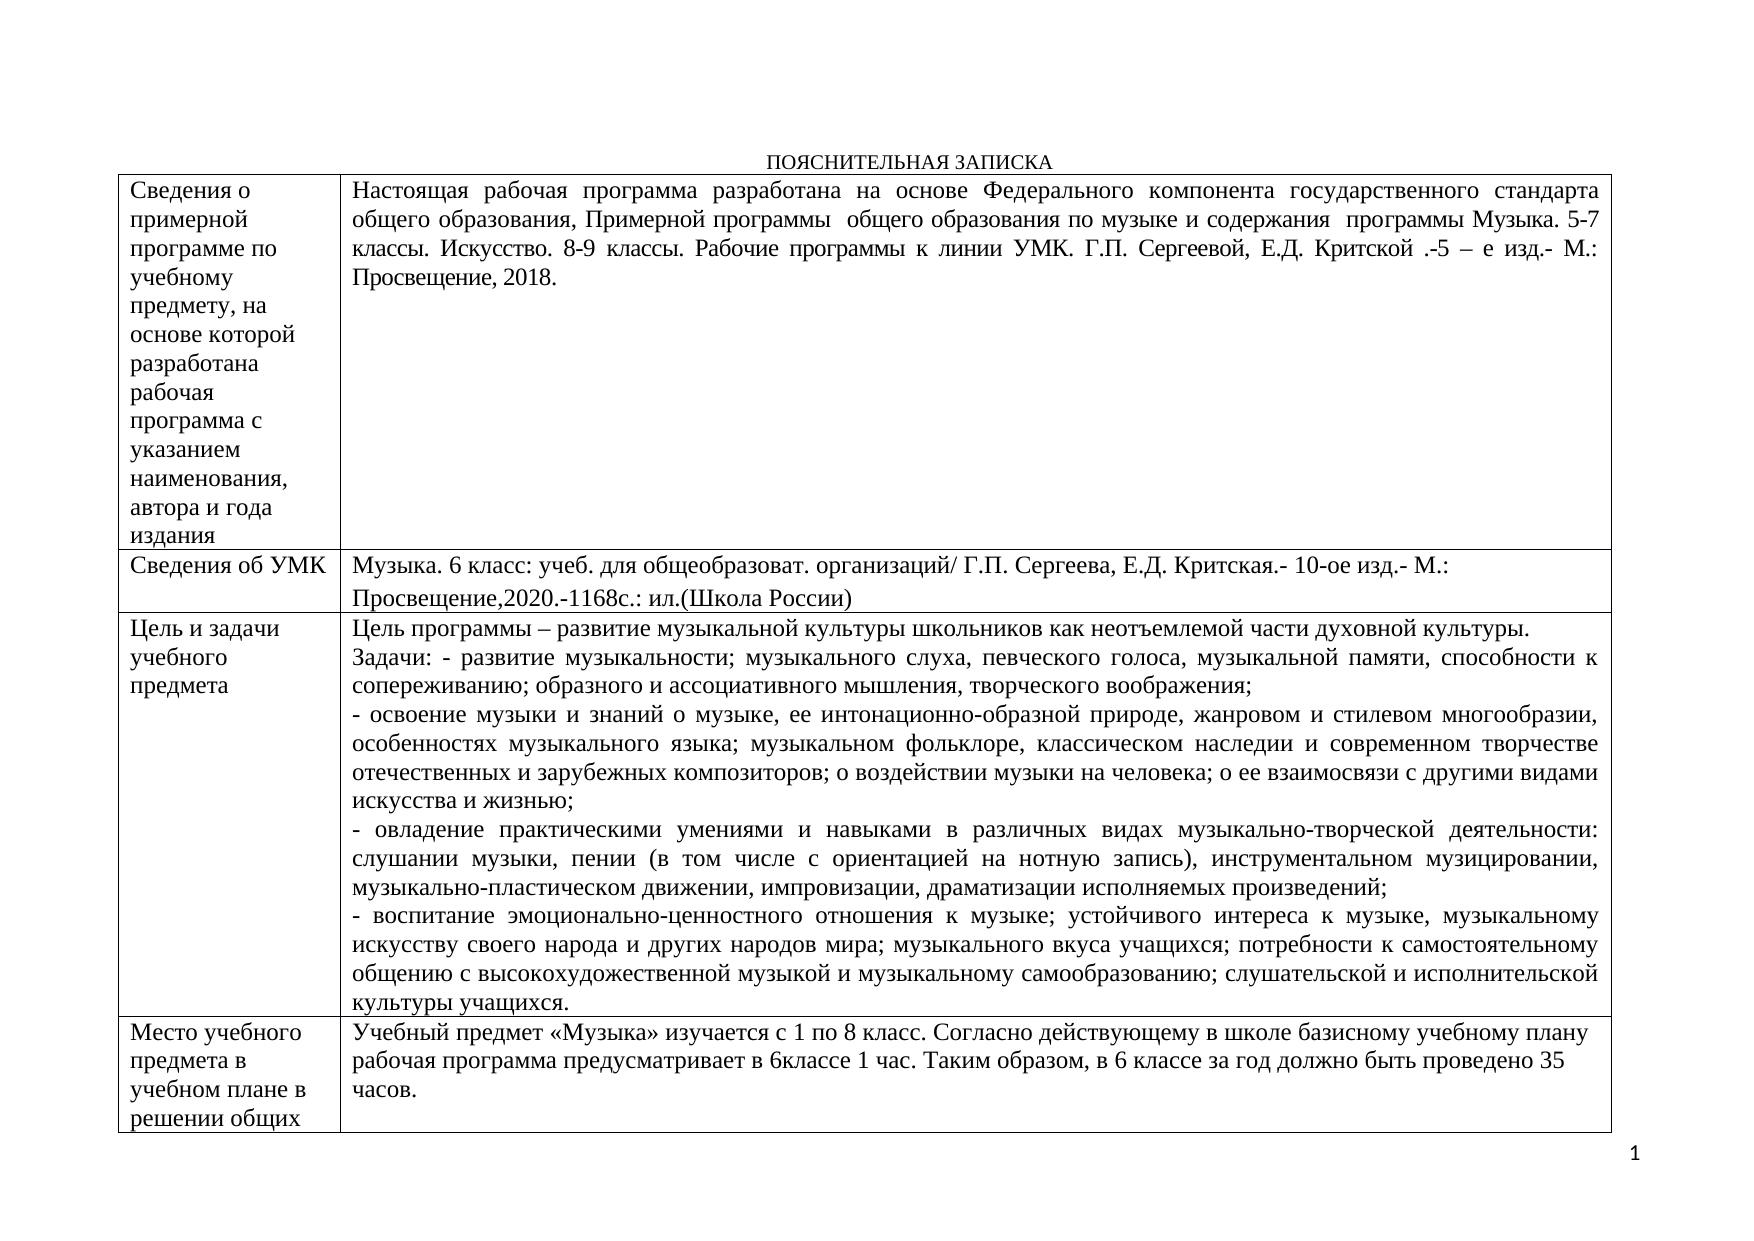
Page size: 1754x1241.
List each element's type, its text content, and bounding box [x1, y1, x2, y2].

text ПОЯСНИТЕЛЬНАЯ ЗАПИСКА [118, 150, 1701, 174]
table_cell Цель программы – развитие музыкальной культуры школьников как неотъемлемой части духовной культуры. Задачи: - развитие музыкальности; музыкального слуха, певческого голоса, музыкальной памяти, способности к сопереживанию; образного и ассоциативного мышления, творческого воображения; - освоение музыки и знаний о музыке, ее интонационно-образной природе, жанровом и стилевом многообразии, особенностях музыкального языка; музыкальном фольклоре, классическом наследии и современном творчестве отечественных и зарубежных композиторов; о воздействии музыки на человека; о ее взаимосвязи с другими видами искусства и жизнью; - овладение практическими умениями и навыками в различных видах музыкально-творческой деятельности: слушании музыки, пении (в том числе с ориентацией на нотную запись), инструментальном музицировании, музыкально-пластическом движении, импровизации, драматизации исполняемых произведений; - воспитание эмоционально-ценностного отношения к музыке; устойчивого интереса к музыке, музыкальному искусству своего народа и других народов мира; музыкального вкуса учащихся; потребности к самостоятельному общению с высокохудожественной музыкой и музыкальному самообразованию; слушательской и исполнительской культуры учащихся. [341, 613, 1611, 1016]
table_header Настоящая рабочая программа разработана на основе Федерального компонента государственного стандарта общего образования, Примерной программы общего образования по музыке и содержания программы Музыка. 5-7 классы. Искусство. 8-9 классы. Рабочие программы к линии УМК. Г.П. Сергеевой, Е.Д. Критской .-5 – е изд.- М.: Просвещение, 2018. [341, 175, 1611, 549]
table_cell Сведения об УМК [119, 550, 340, 612]
table_cell Учебный предмет «Музыка» изучается с 1 по 8 класс. Согласно действующему в школе базисному учебному плану рабочая программа предусматривает в 6классе 1 час. Таким образом, в 6 классе за год должно быть проведено 35 часов. [341, 1017, 1611, 1132]
table_cell Цель и задачи учебного предмета [119, 613, 340, 1016]
table_header Сведения о примерной программе по учебному предмету, на основе которой разработана рабочая программа с указанием наименования, автора и года издания [119, 175, 340, 549]
table_cell Место учебного предмета в учебном плане в решении общих [119, 1017, 340, 1132]
